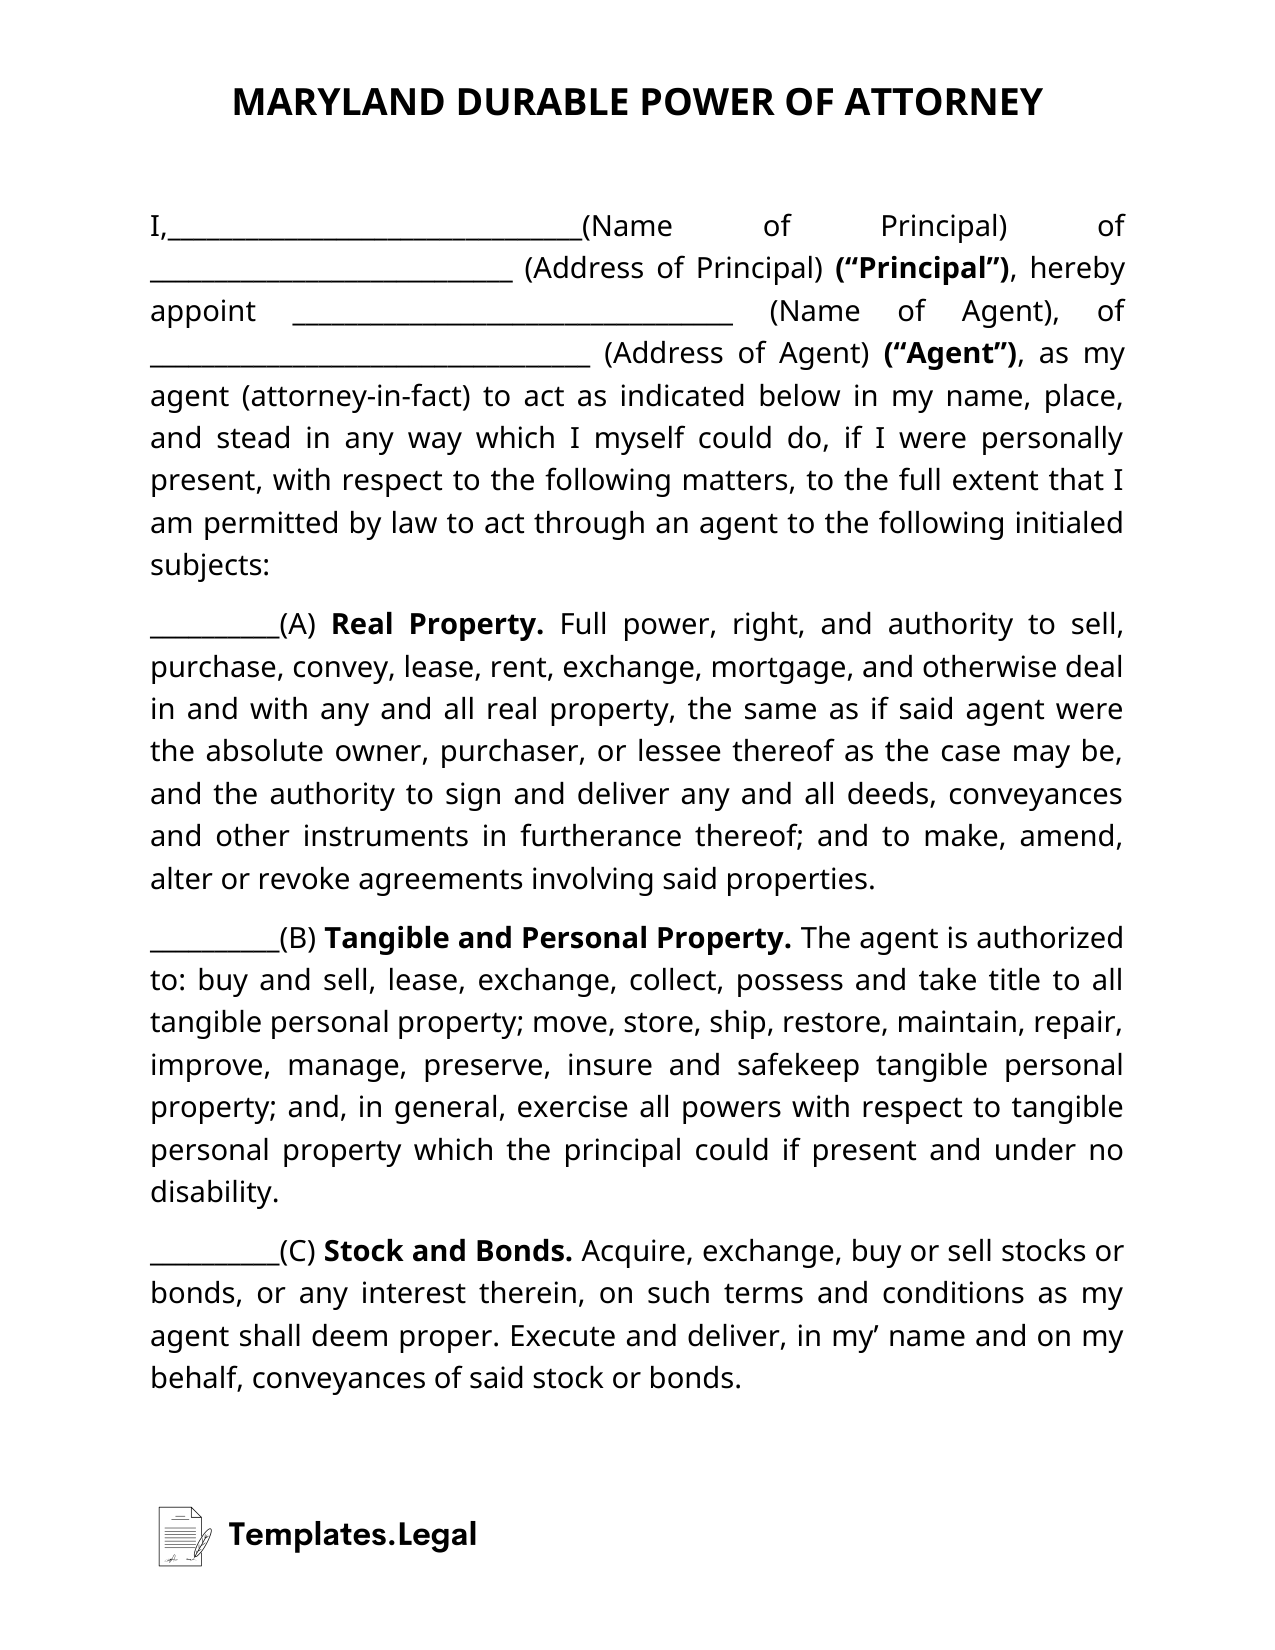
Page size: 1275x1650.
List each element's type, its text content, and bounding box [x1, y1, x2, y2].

text __________(A) Real Property. Full power, right, and authority to sell, purchase, convey, lease, rent, exchange, mortgage, and otherwise deal in and with any and all real property, the same as if said agent were the absolute owner, purchaser, or lessee thereof as the case may be, and the authority to sign and deliver any and all deeds, conveyances and other instruments in furtherance thereof; and to make, amend, alter or revoke agreements involving said properties. [150, 603, 1125, 898]
text __________(B) Tangible and Personal Property. The agent is authorized to: buy and sell, lease, exchange, collect, possess and take title to all tangible personal property; move, store, ship, restore, maintain, repair, improve, manage, preserve, insure and safekeep tangible personal property; and, in general, exercise all powers with respect to tangible personal property which the principal could if present and under no disability. [150, 917, 1125, 1211]
text I,________________________________(Name of Principal) of ____________________________ (Address of Principal) (“Principal”), hereby appoint __________________________________ (Name of Agent), of __________________________________ (Address of Agent) (“Agent”), as my agent (attorney-in-fact) to act as indicated below in my name, place, and stead in any way which I myself could do, if I were personally present, with respect to the following matters, to the full extent that I am permitted by law to act through an agent to the following initialed subjects: [150, 205, 1125, 584]
text __________(C) Stock and Bonds. Acquire, exchange, buy or sell stocks or bonds, or any interest therein, on such terms and conditions as my agent shall deem proper. Execute and deliver, in my’ name and on my behalf, conveyances of said stock or bonds. [150, 1230, 1125, 1397]
text MARYLAND DURABLE POWER OF ATTORNEY [150, 75, 1125, 126]
